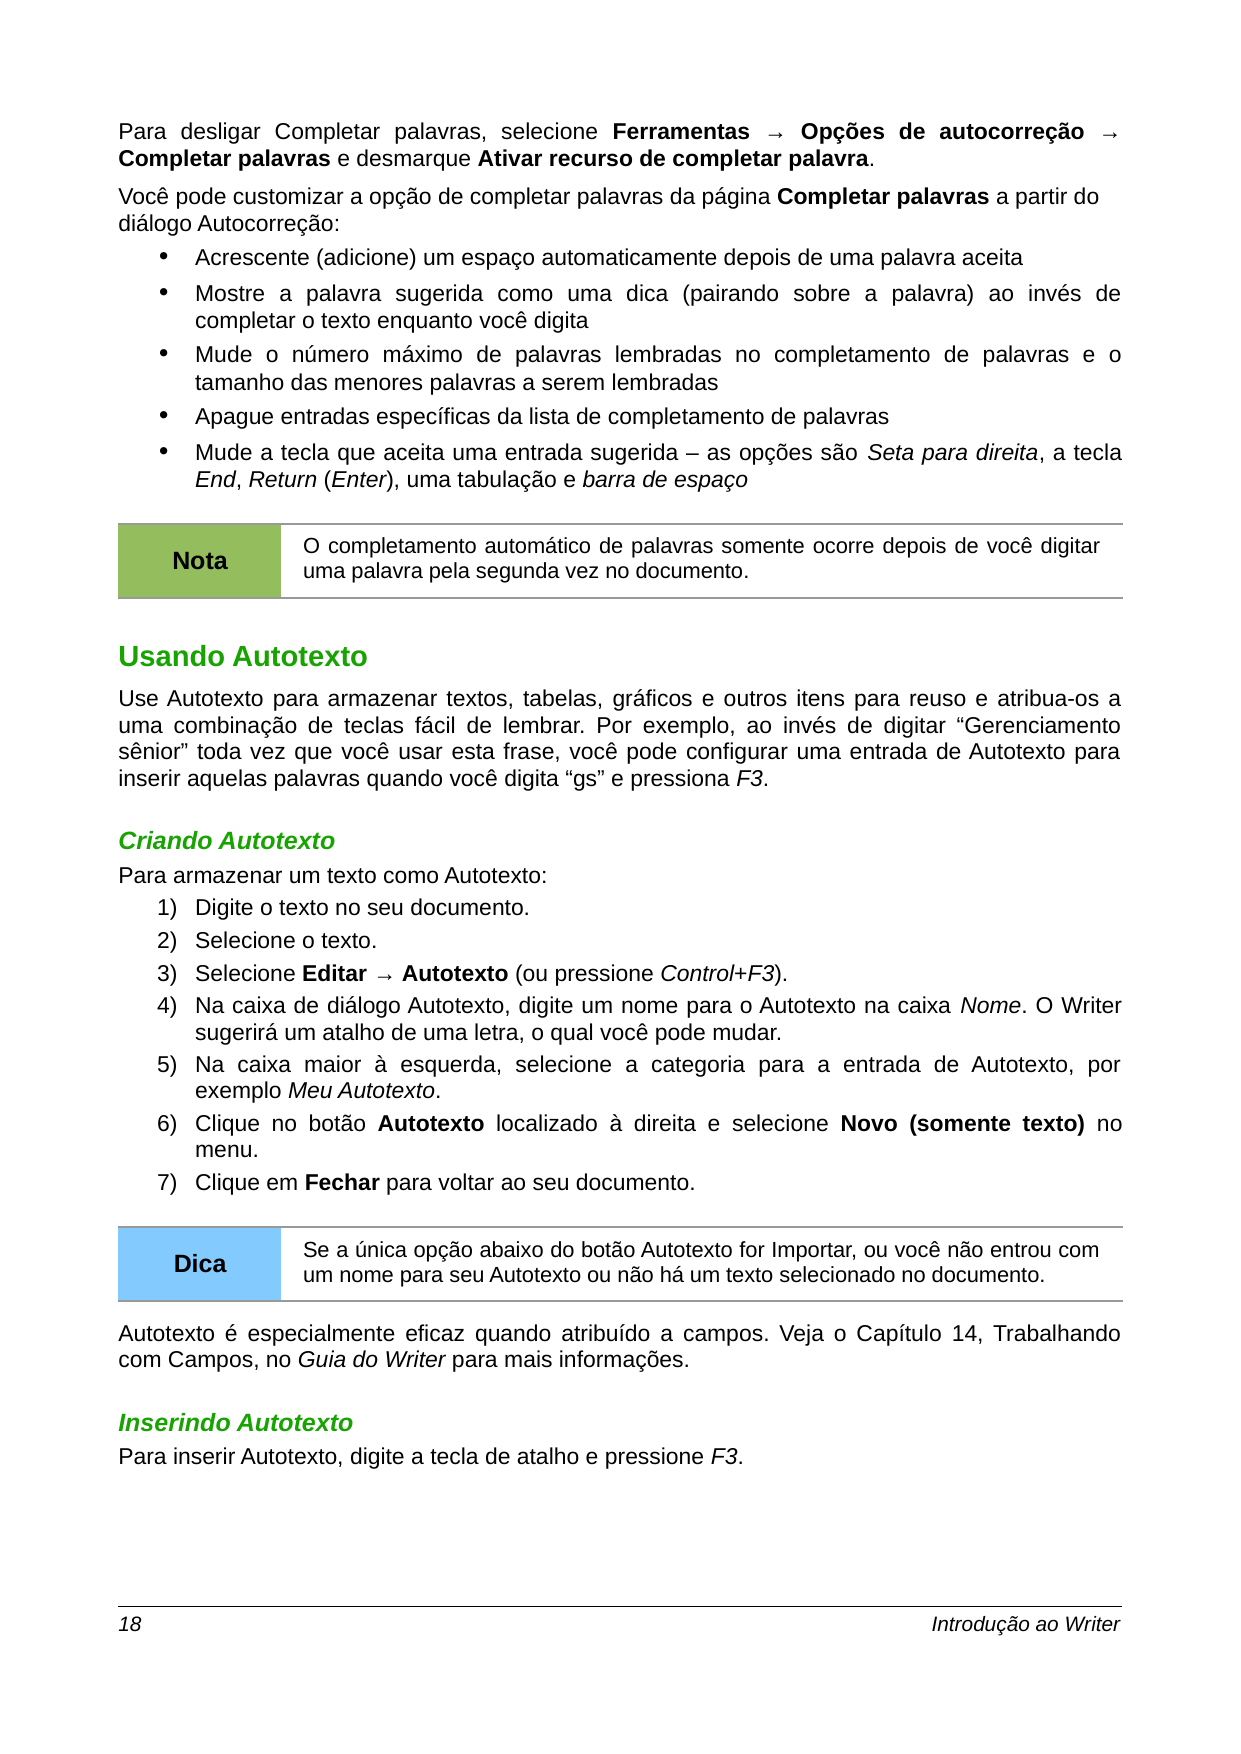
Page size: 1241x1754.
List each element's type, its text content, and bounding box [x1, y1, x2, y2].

table_header O completamento automático de palavras somente ocorre depois de você digitar uma palavra pela segunda vez no documento. [281, 525, 1122, 597]
list Selecione o texto. [177, 927, 1122, 953]
subtitle Usando Autotexto [118, 639, 1122, 673]
table_header Dica [118, 1228, 281, 1300]
list Na caixa de diálogo Autotexto, digite um nome para o Autotexto na caixa Nome. O Writer sugerirá um atalho de uma letra, o qual você pode mudar. [177, 992, 1122, 1045]
list Mude o número máximo de palavras lembradas no completamento de palavras e o tamanho das menores palavras a serem lembradas [156, 340, 1122, 395]
list Selecione Editar → Autotexto (ou pressione Control+F3). [177, 959, 1122, 986]
list Apague entradas específicas da lista de completamento de palavras [156, 401, 1122, 431]
list Na caixa maior à esquerda, selecione a categoria para a entrada de Autotexto, por exemplo Meu Autotexto. [177, 1051, 1122, 1104]
list Para armazenar um texto como Autotexto: [118, 862, 1122, 888]
text Autotexto é especialmente eficaz quando atribuído a campos. Veja o Capítulo 14, Trabalhando com Campos, no Guia do Writer para mais informações. [118, 1319, 1122, 1372]
list Digite o texto no seu documento. [177, 894, 1122, 921]
subtitle Inserindo Autotexto [118, 1408, 1122, 1437]
list Mude a tecla que aceita uma entrada sugerida – as opções são Seta para direita, a tecla End, Return (Enter), uma tabulação e barra de espaço [156, 437, 1122, 492]
subtitle Criando Autotexto [118, 826, 1122, 855]
list Clique em Fechar para voltar ao seu documento. [177, 1169, 1122, 1195]
table_header Nota [118, 525, 281, 597]
list Clique no botão Autotexto localizado à direita e selecione Novo (somente texto) no menu. [177, 1110, 1122, 1163]
list Você pode customizar a opção de completar palavras da página Completar palavras a partir do diálogo Autocorreção: [118, 183, 1122, 236]
text Para inserir Autotexto, digite a tecla de atalho e pressione F3. [118, 1443, 1122, 1469]
text Use Autotexto para armazenar textos, tabelas, gráficos e outros itens para reuso e atribua-os a uma combinação de teclas fácil de lembrar. Por exemplo, ao invés de digitar “Gerenciamento sênior” toda vez que você usar esta frase, você pode configurar uma entrada de Autotexto para inserir aquelas palavras quando você digita “gs” e pressiona F3. [118, 685, 1122, 791]
table_header Se a única opção abaixo do botão Autotexto for Importar, ou você não entrou com um nome para seu Autotexto ou não há um texto selecionado no documento. [281, 1228, 1122, 1300]
list Mostre a palavra sugerida como uma dica (pairando sobre a palavra) ao invés de completar o texto enquanto você digita [156, 278, 1122, 333]
text Para desligar Completar palavras, selecione Ferramentas → Opções de autocorreção → Completar palavras e desmarque Ativar recurso de completar palavra. [118, 118, 1122, 171]
list Acrescente (adicione) um espaço automaticamente depois de uma palavra aceita [156, 242, 1122, 272]
